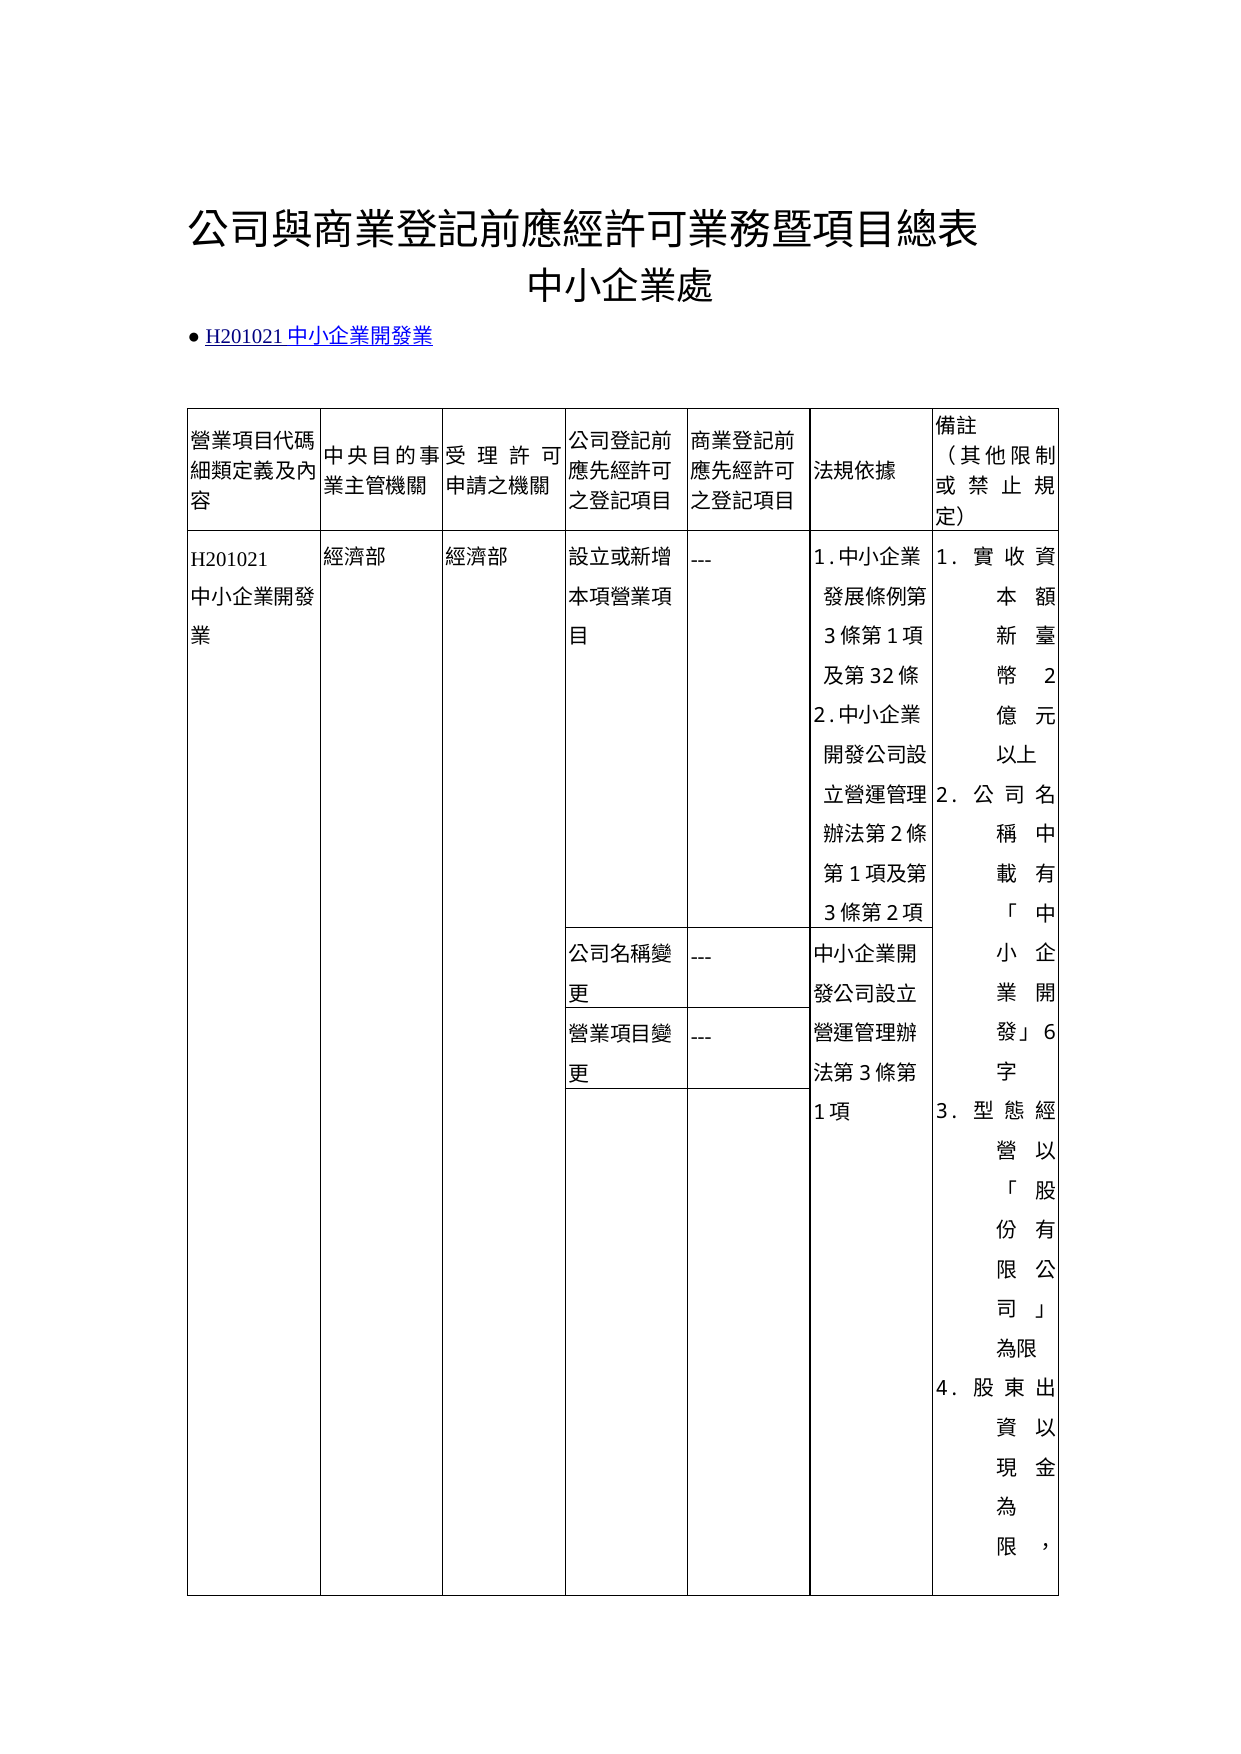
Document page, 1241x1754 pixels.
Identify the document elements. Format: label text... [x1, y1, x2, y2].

table_cell 設立或新增本項營業項目 [566, 531, 687, 927]
table_cell --- [688, 1008, 809, 1087]
table_cell H201021 中小企業開發業 [188, 531, 320, 1595]
text 公司與商業登記前應經許可業務暨項目總表 [187, 196, 1053, 256]
text ● H201021中小企業開發業 [187, 310, 1053, 350]
table_header 受理許可 申請之機關 [443, 409, 565, 530]
table_cell 中小企業開發公司設立營運管理辦法第3條第1項 [811, 928, 932, 1595]
table_header 中央目的事業主管機關 [321, 409, 442, 530]
table_cell 1.中小企業發展條例第3條第1項及第32條 2.中小企業開發公司設立營運管理辦法第2條第1項及第3條第2項 [811, 531, 932, 927]
table_header 商業登記前 應先經許可 之登記項目 [688, 409, 809, 530]
table_cell 公司名稱變更 [566, 928, 687, 1007]
table_cell 經濟部 [321, 531, 442, 1595]
table_header 公司登記前 應先經許可 之登記項目 [566, 409, 687, 530]
table_cell 經濟部 [443, 531, 565, 1595]
table_cell 實收資本額新臺幣2億元以上 公司名稱中載有「中小企業開發」6字 型態經營以「股份有限公司」為限 股東出資以現金為限，且公司不得辦理保證、票據背書或舉借1年期以上中長期資金進行投資 （中小企業開發公司設立營運管理辦法第2條規定） [933, 531, 1058, 1595]
text 中小企業處 [187, 256, 1053, 310]
table_header 法規依據 [811, 409, 932, 530]
table_cell [566, 1089, 687, 1595]
table_cell 營業項目變更 [566, 1008, 687, 1087]
table_cell --- [688, 531, 809, 927]
table_cell [688, 1089, 809, 1595]
table_header 營業項目代碼 細類定義及內容 [188, 409, 320, 530]
table_cell --- [688, 928, 809, 1007]
table_header 備註 （其他限制或禁止規定） [933, 409, 1058, 530]
